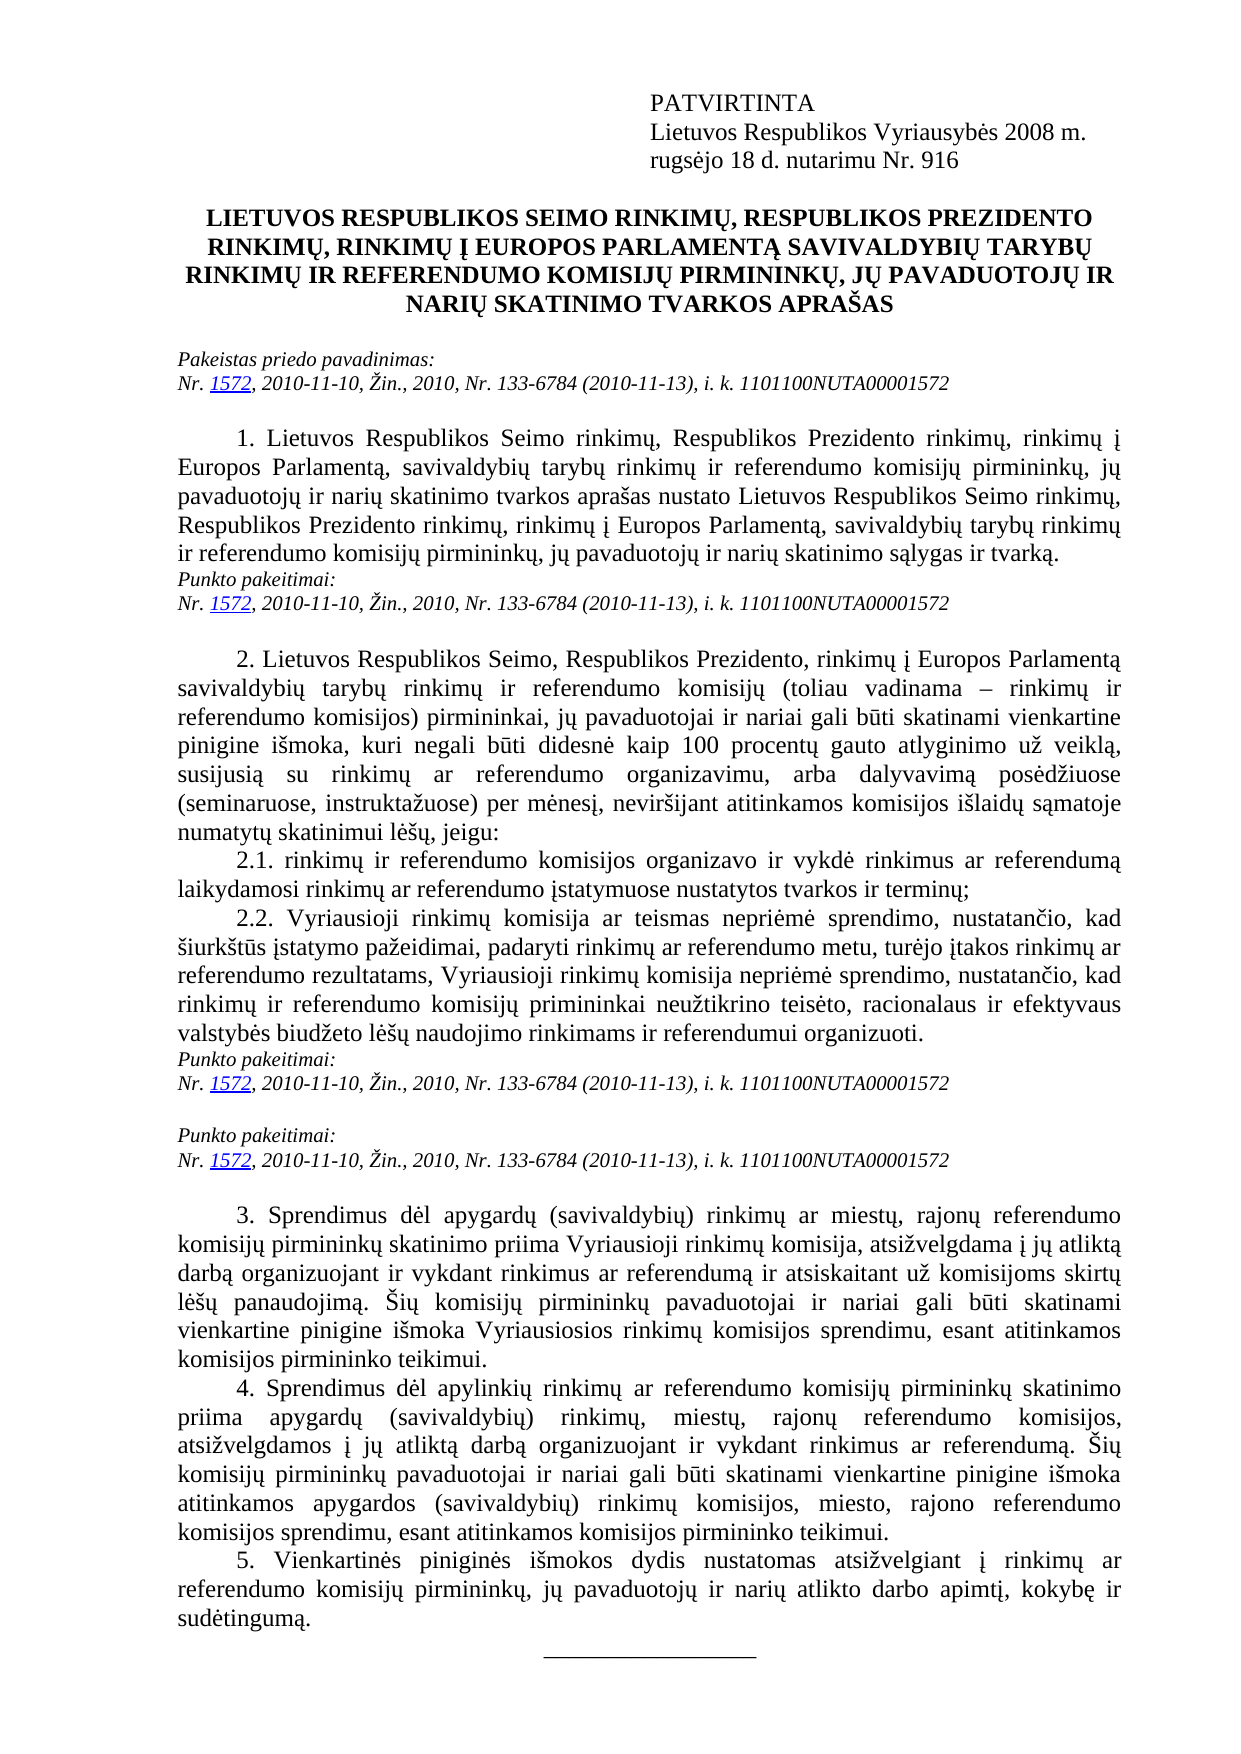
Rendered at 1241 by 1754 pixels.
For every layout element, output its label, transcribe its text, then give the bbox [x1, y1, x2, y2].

text Nr. 1572, 2010-11-10, Žin., 2010, Nr. 133-6784 (2010-11-13), i. k. 1101100NUTA00001572 [177, 1147, 1122, 1172]
text 2.1. rinkimų ir referendumo komisijos organizavo ir vykdė rinkimus ar referendumą laikydamosi rinkimų ar referendumo įstatymuose nustatytos tvarkos ir terminų; [177, 845, 1122, 903]
text Lietuvos Respublikos Vyriausybės 2008 m. rugsėjo 18 d. nutarimu Nr. 916 [650, 117, 1122, 174]
text 5. Vienkartinės piniginės išmokos dydis nustatomas atsižvelgiant į rinkimų ar referendumo komisijų pirmininkų, jų pavaduotojų ir narių atlikto darbo apimtį, kokybę ir sudėtingumą. [177, 1545, 1122, 1632]
text Nr. 1572, 2010-11-10, Žin., 2010, Nr. 133-6784 (2010-11-13), i. k. 1101100NUTA00001572 [177, 371, 1122, 395]
text Punkto pakeitimai: [177, 567, 1122, 591]
text 2. Lietuvos Respublikos Seimo, Respublikos Prezidento, rinkimų į Europos Parlamentą savivaldybių tarybų rinkimų ir referendumo komisijų (toliau vadinama – rinkimų ir referendumo komisijos) pirmininkai, jų pavaduotojai ir nariai gali būti skatinami vienkartine pinigine išmoka, kuri negali būti didesnė kaip 100 procentų gauto atlyginimo už veiklą, susijusią su rinkimų ar referendumo organizavimu, arba dalyvavimą posėdžiuose (seminaruose, instruktažuose) per mėnesį, neviršijant atitinkamos komisijos išlaidų sąmatoje numatytų skatinimui lėšų, jeigu: [177, 644, 1122, 845]
text 1. Lietuvos Respublikos Seimo rinkimų, Respublikos Prezidento rinkimų, rinkimų į Europos Parlamentą, savivaldybių tarybų rinkimų ir referendumo komisijų pirmininkų, jų pavaduotojų ir narių skatinimo tvarkos aprašas nustato Lietuvos Respublikos Seimo rinkimų, Respublikos Prezidento rinkimų, rinkimų į Europos Parlamentą, savivaldybių tarybų rinkimų ir referendumo komisijų pirmininkų, jų pavaduotojų ir narių skatinimo sąlygas ir tvarką. [177, 423, 1122, 567]
text Nr. 1572, 2010-11-10, Žin., 2010, Nr. 133-6784 (2010-11-13), i. k. 1101100NUTA00001572 [177, 1071, 1122, 1095]
text Punkto pakeitimai: [177, 1047, 1122, 1071]
text Lietuvos Respublikos Seimo rinkimų, Respublikos Prezidento rinkimų, rinkimų į Europos Parlamentą SAVIVALDYBIŲ TARYBŲ RINKIMŲ ir referendumo komisijų pirmininkų, jų pavaduotojų ir narių skatinimo tvarkos aprašas [177, 203, 1122, 318]
text _________________ [177, 1632, 1122, 1660]
text 4. Sprendimus dėl apylinkių rinkimų ar referendumo komisijų pirmininkų skatinimo priima apygardų (savivaldybių) rinkimų, miestų, rajonų referendumo komisijos, atsižvelgdamos į jų atliktą darbą organizuojant ir vykdant rinkimus ar referendumą. Šių komisijų pirmininkų pavaduotojai ir nariai gali būti skatinami vienkartine pinigine išmoka atitinkamos apygardos (savivaldybių) rinkimų komisijos, miesto, rajono referendumo komisijos sprendimu, esant atitinkamos komisijos pirmininko teikimui. [177, 1373, 1122, 1545]
text Nr. 1572, 2010-11-10, Žin., 2010, Nr. 133-6784 (2010-11-13), i. k. 1101100NUTA00001572 [177, 591, 1122, 615]
text Pakeistas priedo pavadinimas: [177, 347, 1122, 371]
text Punkto pakeitimai: [177, 1123, 1122, 1147]
text 3. Sprendimus dėl apygardų (savivaldybių) rinkimų ar miestų, rajonų referendumo komisijų pirmininkų skatinimo priima Vyriausioji rinkimų komisija, atsižvelgdama į jų atliktą darbą organizuojant ir vykdant rinkimus ar referendumą ir atsiskaitant už komisijoms skirtų lėšų panaudojimą. Šių komisijų pirmininkų pavaduotojai ir nariai gali būti skatinami vienkartine pinigine išmoka Vyriausiosios rinkimų komisijos sprendimu, esant atitinkamos komisijos pirmininko teikimui. [177, 1200, 1122, 1373]
text Patvirtinta [650, 88, 1122, 117]
text 2.2. Vyriausioji rinkimų komisija ar teismas nepriėmė sprendimo, nustatančio, kad šiurkštūs įstatymo pažeidimai, padaryti rinkimų ar referendumo metu, turėjo įtakos rinkimų ar referendumo rezultatams, Vyriausioji rinkimų komisija nepriėmė sprendimo, nustatančio, kad rinkimų ir referendumo komisijų primininkai neužtikrino teisėto, racionalaus ir efektyvaus valstybės biudžeto lėšų naudojimo rinkimams ir referendumui organizuoti. [177, 903, 1122, 1047]
